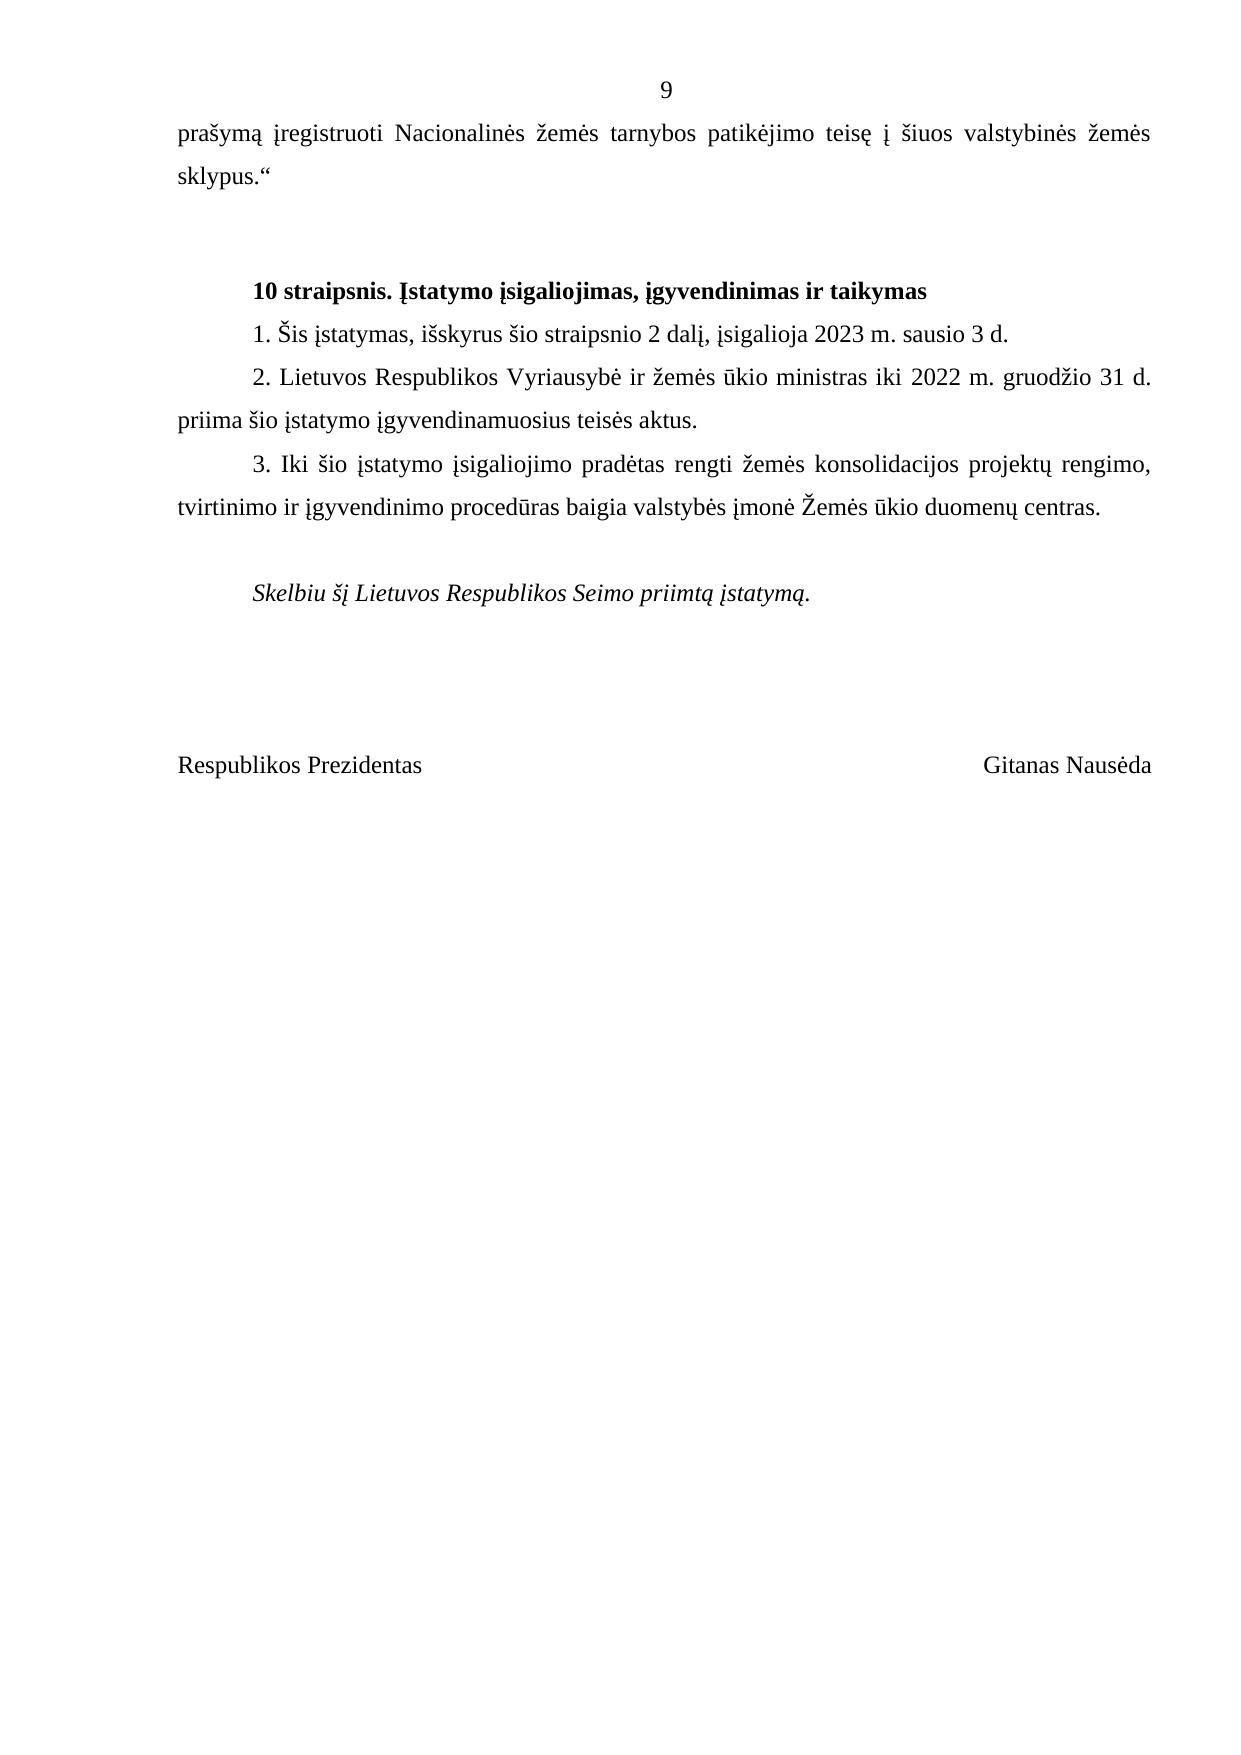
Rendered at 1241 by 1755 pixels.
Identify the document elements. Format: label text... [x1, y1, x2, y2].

text 3. Iki šio įstatymo įsigaliojimo pradėtas rengti žemės konsolidacijos projektų rengimo, tvirtinimo ir įgyvendinimo procedūras baigia valstybės įmonė Žemės ūkio duomenų centras. [177, 449, 1152, 521]
text 2. Lietuvos Respublikos Vyriausybė ir žemės ūkio ministras iki 2022 m. gruodžio 31 d. priima šio įstatymo įgyvendinamuosius teisės aktus. [177, 362, 1152, 434]
text Skelbiu šį Lietuvos Respublikos Seimo priimtą įstatymą. [177, 578, 1152, 607]
text 1. Šis įstatymas, išskyrus šio straipsnio 2 dalį, įsigalioja 2023 m. sausio 3 d. [177, 319, 1152, 348]
text 10 straipsnis. Įstatymo įsigaliojimas, įgyvendinimas ir taikymas [177, 276, 1152, 305]
text Respublikos Prezidentas Gitanas Nausėda [177, 751, 1152, 779]
text prašymą įregistruoti Nacionalinės žemės tarnybos patikėjimo teisę į šiuos valstybinės žemės sklypus.“ [177, 118, 1152, 190]
